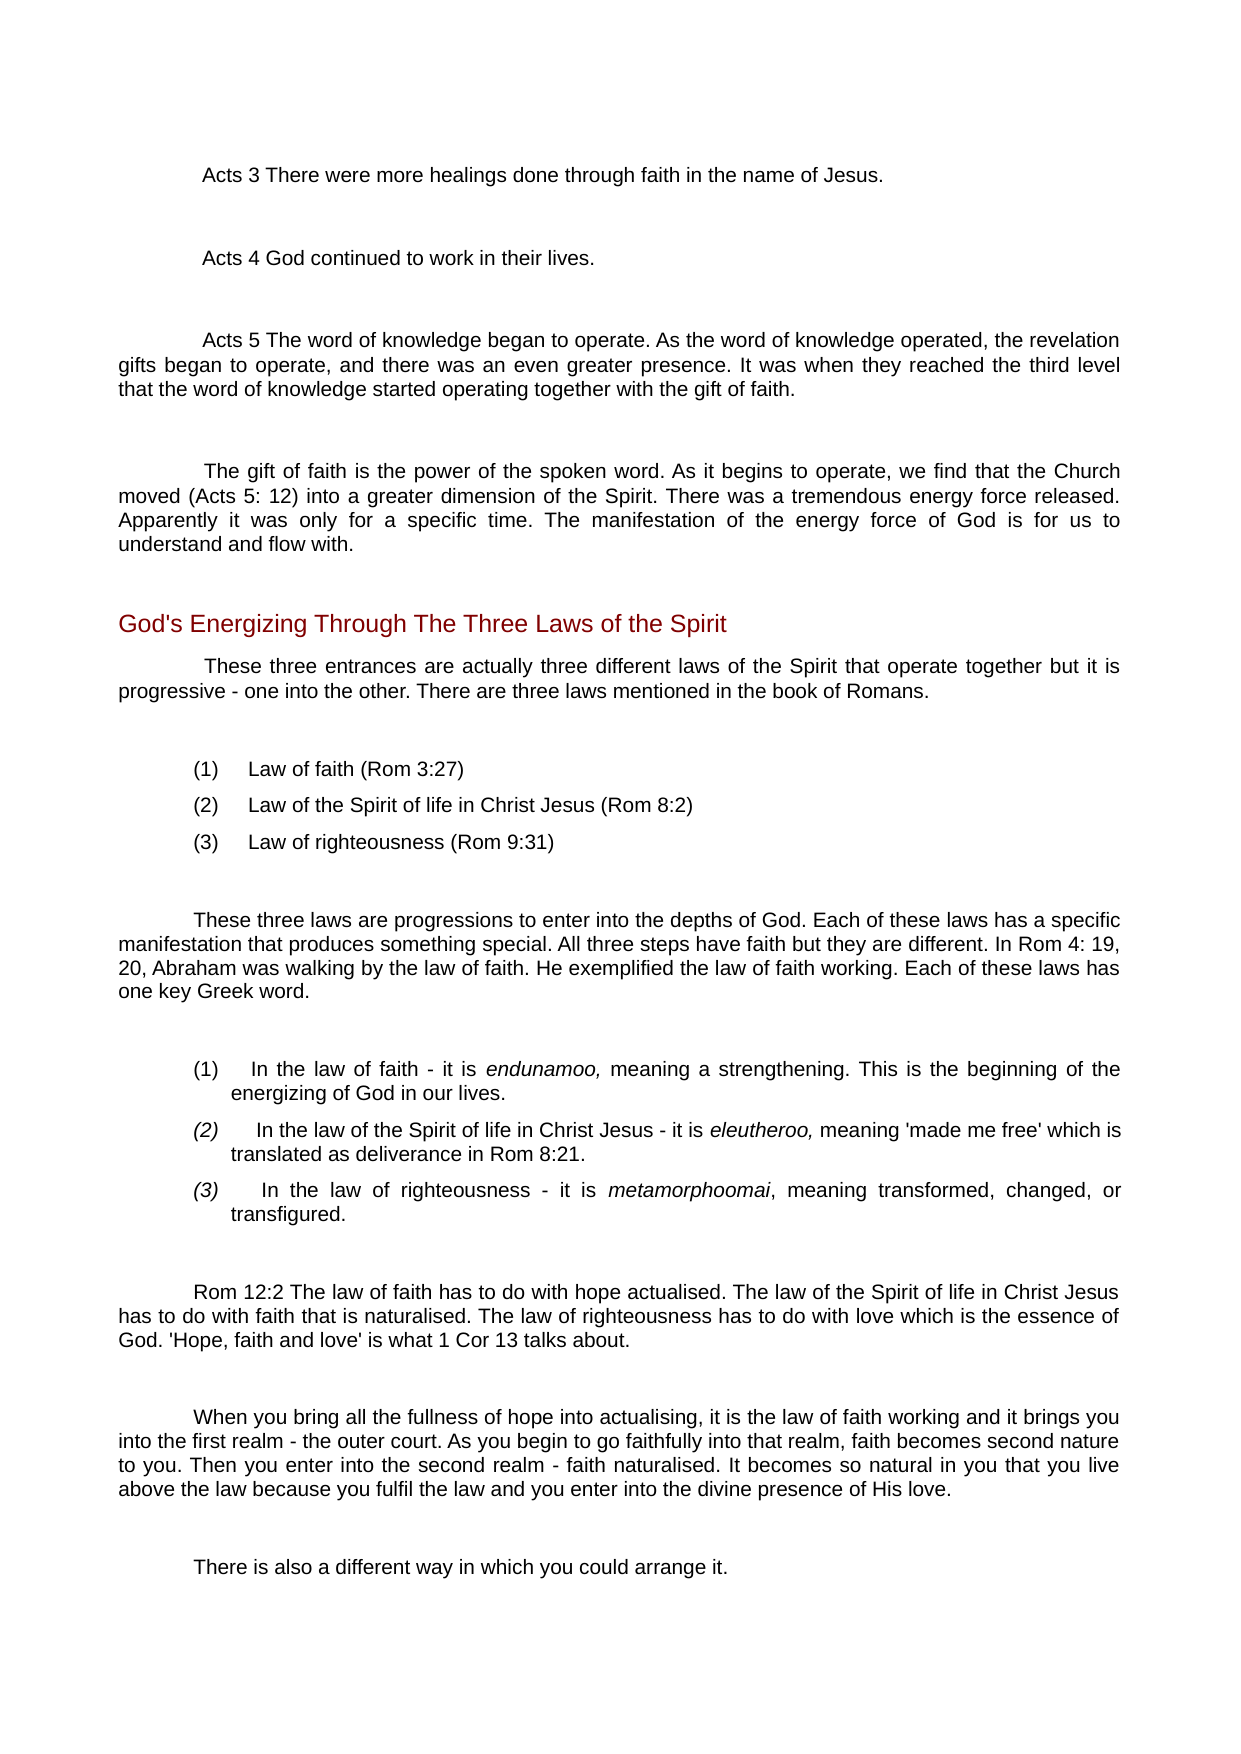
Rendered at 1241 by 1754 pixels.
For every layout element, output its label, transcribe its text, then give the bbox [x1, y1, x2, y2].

text (2) In the law of the Spirit of life in Christ Jesus - it is eleutheroo, meaning 'made me free' which is translated as deliverance in Rom 8:21. [193, 1117, 1122, 1165]
text There is also a different way in which you could arrange it. [118, 1555, 1122, 1579]
text These three laws are progressions to enter into the depths of God. Each of these laws has a specific manifestation that produces something special. All three steps have faith but they are different. In Rom 4: 19, 20, Abraham was walking by the law of faith. He exemplified the law of faith working. Each of these laws has one key Greek word. [118, 907, 1122, 1003]
text Acts 4 God continued to work in their lives. [118, 242, 1122, 271]
text (3) Law of righteousness (Rom 9:31) [193, 830, 1122, 854]
text Rom 12:2 The law of faith has to do with hope actualised. The law of the Spirit of life in Christ Jesus has to do with faith that is naturalised. The law of righteousness has to do with love which is the essence of God. 'Hope, faith and love' is what 1 Cor 13 talks about. [118, 1279, 1122, 1351]
text When you bring all the fullness of hope into actualising, it is the law of faith working and it brings you into the first realm - the outer court. As you begin to go faithfully into that realm, faith becomes second nature to you. Then you enter into the second realm - faith naturalised. It becomes so natural in you that you live above the law because you fulfil the law and you enter into the divine presence of His love. [118, 1405, 1122, 1501]
text (2) Law of the Spirit of life in Christ Jesus (Rom 8:2) [193, 793, 1122, 817]
text Acts 3 There were more healings done through faith in the name of Jesus. [118, 159, 1122, 188]
text (1) In the law of faith - it is endunamoo, meaning a strengthening. This is the beginning of the energizing of God in our lives. [193, 1057, 1122, 1105]
text (3) In the law of righteousness - it is metamorphoomai, meaning transformed, changed, or transfigured. [193, 1178, 1122, 1226]
text (1) Law of faith (Rom 3:27) [193, 757, 1122, 781]
text These three entrances are actually three different laws of the Spirit that operate together but it is progressive - one into the other. There are three laws mentioned in the book of Romans. [118, 650, 1122, 703]
text Acts 5 The word of knowledge began to operate. As the word of knowledge operated, the revelation gifts began to operate, and there was an even greater presence. It was when they reached the third level that the word of knowledge started operating together with the gift of faith. [118, 324, 1122, 401]
text The gift of faith is the power of the spoken word. As it begins to operate, we find that the Church moved (Acts 5: 12) into a greater dimension of the Spirit. There was a tremendous energy force released. Apparently it was only for a specific time. The manifestation of the energy force of God is for us to understand and flow with. [118, 455, 1122, 555]
text God's Energizing Through The Three Laws of the Spirit [118, 609, 1122, 638]
